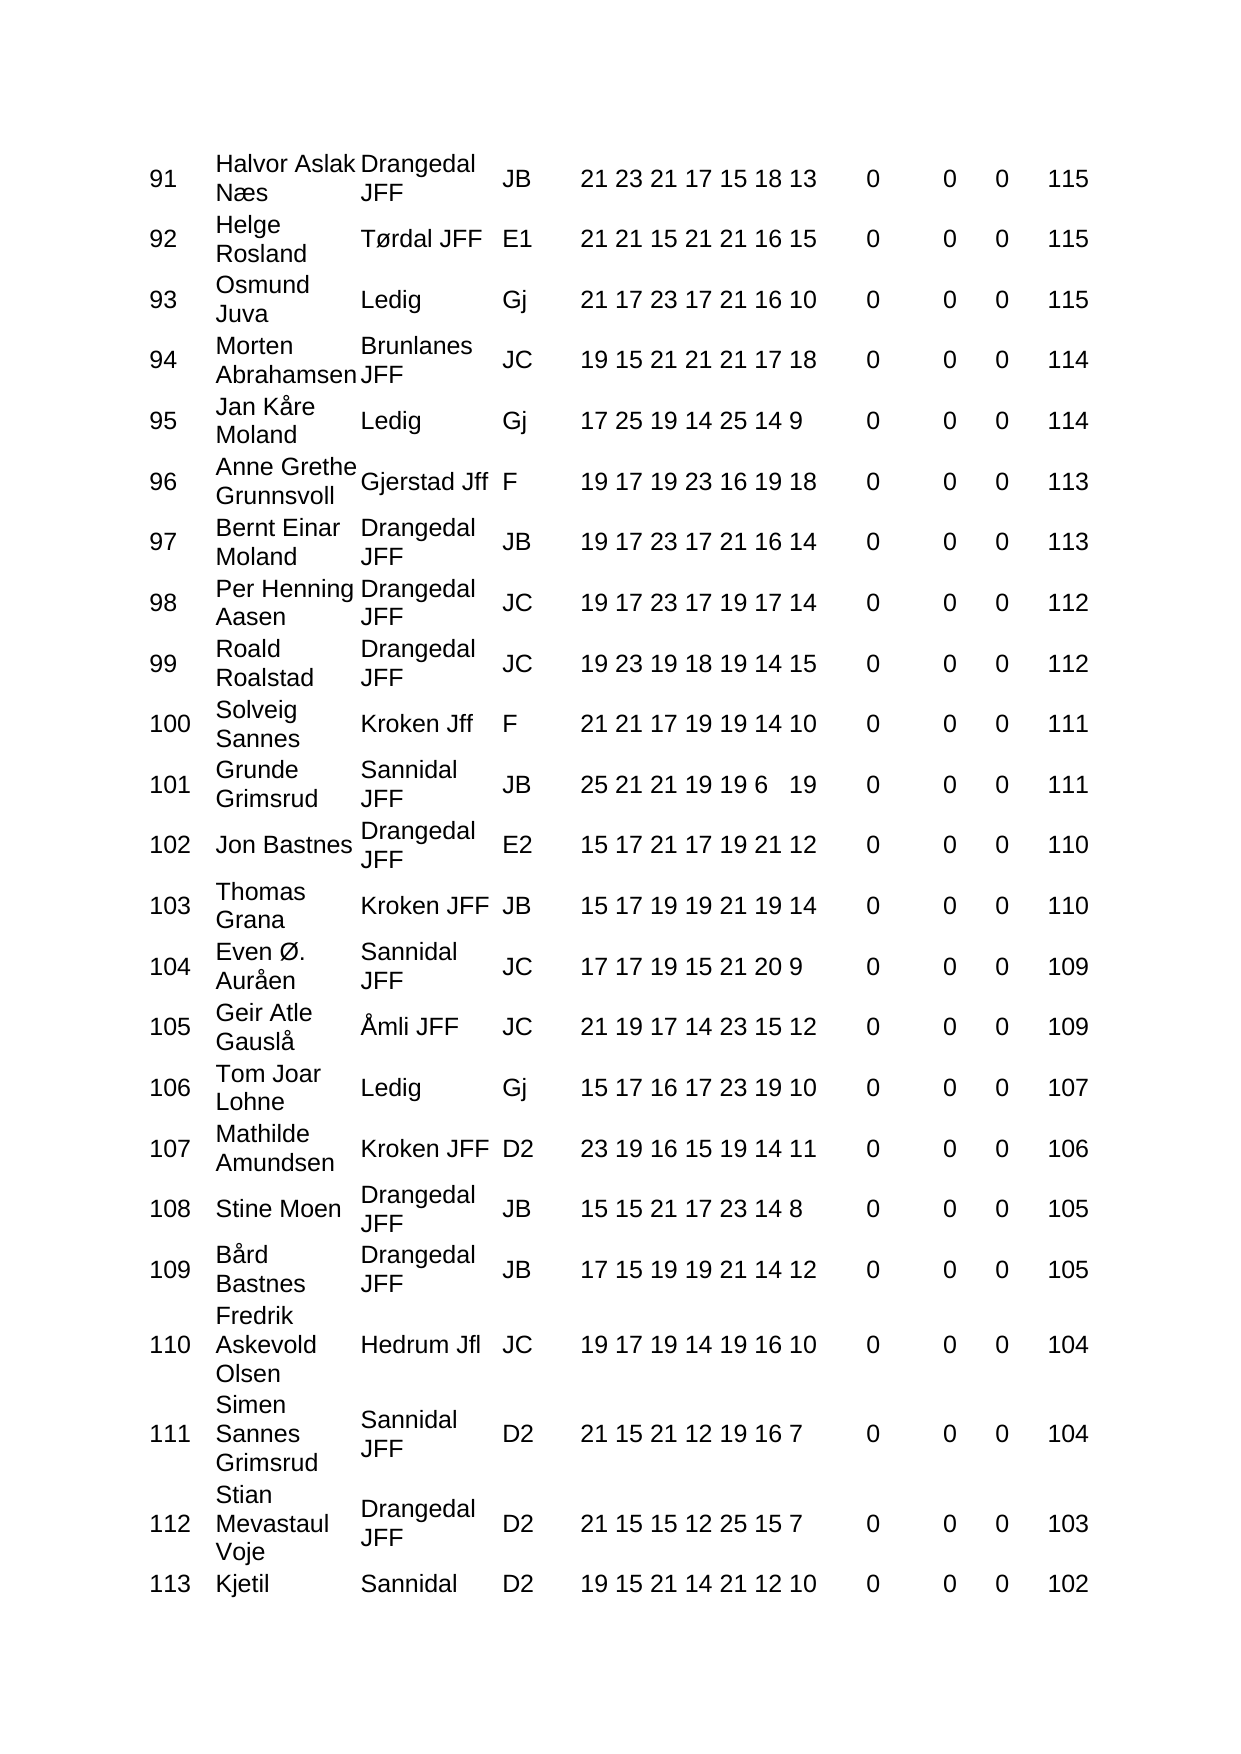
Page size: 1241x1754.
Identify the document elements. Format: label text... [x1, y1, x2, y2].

table_cell 110 [1046, 815, 1102, 875]
table_cell 21 [614, 208, 648, 269]
table_cell 17 [753, 572, 787, 633]
table_cell 25 [718, 1478, 753, 1568]
table_cell Solveig Sannes [214, 693, 359, 754]
table_cell JB [500, 148, 579, 208]
table_cell 0 [941, 1239, 993, 1299]
table_cell Fredrik Askevold Olsen [214, 1300, 359, 1389]
table_cell 19 [579, 572, 613, 633]
table_cell 0 [864, 208, 941, 269]
table_cell 103 [1046, 1478, 1102, 1568]
table_cell D2 [500, 1478, 579, 1568]
table_cell 0 [941, 996, 993, 1057]
table_cell 0 [941, 815, 993, 875]
table_cell 17 [683, 1057, 718, 1118]
table_cell 23 [648, 511, 683, 572]
table_cell 17 [579, 1239, 613, 1299]
table_cell 0 [941, 511, 993, 572]
table_cell 0 [864, 633, 941, 693]
table_cell JC [500, 633, 579, 693]
table_cell 15 [614, 1478, 648, 1568]
table_cell 0 [864, 511, 941, 572]
table_cell 0 [864, 1178, 941, 1239]
table_cell 113 [148, 1568, 214, 1599]
table_cell 0 [864, 390, 941, 451]
table_cell 17 [579, 390, 613, 451]
table_cell 9 [788, 936, 864, 996]
table_cell 21 [718, 936, 753, 996]
table_cell Simen Sannes Grimsrud [214, 1389, 359, 1478]
table_cell 23 [718, 1178, 753, 1239]
table_cell Stian Mevastaul Voje [214, 1478, 359, 1568]
table_cell 19 [579, 633, 613, 693]
table_cell 19 [718, 1389, 753, 1478]
table_cell 0 [941, 1300, 993, 1389]
table_cell Bård Bastnes [214, 1239, 359, 1299]
table_cell Sannidal [359, 1568, 500, 1599]
table_cell 110 [1046, 875, 1102, 936]
table_cell 21 [648, 1389, 683, 1478]
table_cell 15 [753, 996, 787, 1057]
table_cell 0 [864, 1118, 941, 1178]
table_cell 111 [1046, 693, 1102, 754]
table_cell 104 [1046, 1389, 1102, 1478]
table_cell 19 [614, 996, 648, 1057]
table_cell 19 [753, 451, 787, 511]
table_cell Even Ø. Auråen [214, 936, 359, 996]
table_cell 14 [683, 390, 718, 451]
table_cell 0 [941, 633, 993, 693]
table_cell Jan Kåre Moland [214, 390, 359, 451]
table_cell 92 [148, 208, 214, 269]
table_cell 10 [788, 1568, 864, 1599]
table_cell 0 [994, 390, 1046, 451]
table_cell Gj [500, 390, 579, 451]
table_cell Drangedal JFF [359, 572, 500, 633]
table_cell 0 [994, 572, 1046, 633]
table_cell 93 [148, 269, 214, 329]
table_cell 18 [683, 633, 718, 693]
table_cell 21 [718, 1568, 753, 1599]
table_cell 0 [994, 1239, 1046, 1299]
table_cell 99 [148, 633, 214, 693]
table_cell 96 [148, 451, 214, 511]
table_cell Helge Rosland [214, 208, 359, 269]
table_cell 15 [614, 1389, 648, 1478]
table_cell Osmund Juva [214, 269, 359, 329]
table_cell 15 [648, 1478, 683, 1568]
table_cell Kroken JFF [359, 1118, 500, 1178]
table_cell Ledig [359, 1057, 500, 1118]
table_cell Kroken JFF [359, 875, 500, 936]
table_cell 0 [994, 269, 1046, 329]
table_cell 19 [579, 1300, 613, 1389]
table_cell 15 [788, 208, 864, 269]
table_cell Drangedal JFF [359, 511, 500, 572]
table_cell 0 [941, 1178, 993, 1239]
table_cell Anne Grethe Grunnsvoll [214, 451, 359, 511]
table_cell 21 [753, 815, 787, 875]
table_cell 15 [579, 815, 613, 875]
table_cell JB [500, 754, 579, 814]
table_cell 0 [994, 511, 1046, 572]
table_cell 14 [753, 1239, 787, 1299]
table_cell 16 [648, 1118, 683, 1178]
table_cell 0 [994, 633, 1046, 693]
table_cell Mathilde Amundsen [214, 1118, 359, 1178]
table_cell 0 [994, 330, 1046, 390]
table_cell 15 [579, 1057, 613, 1118]
table_cell 21 [718, 269, 753, 329]
table_cell 19 [753, 875, 787, 936]
table_cell 19 [648, 1239, 683, 1299]
table_cell 0 [994, 754, 1046, 814]
table_cell 0 [941, 1568, 993, 1599]
table_cell 19 [788, 754, 864, 814]
table_cell 15 [614, 1178, 648, 1239]
table_cell 19 [579, 511, 613, 572]
table_cell Gj [500, 1057, 579, 1118]
table_cell Drangedal JFF [359, 148, 500, 208]
table_cell JB [500, 1178, 579, 1239]
table_cell 0 [994, 875, 1046, 936]
table_cell 0 [941, 269, 993, 329]
table_cell 15 [648, 208, 683, 269]
table_cell Sannidal JFF [359, 936, 500, 996]
table_cell 0 [941, 754, 993, 814]
table_cell 105 [1046, 1239, 1102, 1299]
table_cell 12 [683, 1478, 718, 1568]
table_cell 115 [1046, 148, 1102, 208]
table_cell 21 [579, 996, 613, 1057]
table_cell 17 [648, 693, 683, 754]
table_cell 0 [864, 996, 941, 1057]
table_cell D2 [500, 1568, 579, 1599]
table_cell 17 [683, 511, 718, 572]
table_cell D2 [500, 1389, 579, 1478]
table_cell 25 [579, 754, 613, 814]
table_cell 114 [1046, 330, 1102, 390]
table_cell 16 [753, 269, 787, 329]
table_cell 0 [941, 1057, 993, 1118]
table_cell Per Henning Aasen [214, 572, 359, 633]
table_cell 17 [753, 330, 787, 390]
table_cell 9 [788, 390, 864, 451]
table_cell F [500, 693, 579, 754]
table_cell 112 [1046, 572, 1102, 633]
table_cell Grunde Grimsrud [214, 754, 359, 814]
table_cell 100 [148, 693, 214, 754]
table_cell 19 [718, 815, 753, 875]
table_cell 10 [788, 269, 864, 329]
table_cell 0 [994, 815, 1046, 875]
table_cell 15 [753, 1478, 787, 1568]
table_cell 21 [579, 1389, 613, 1478]
table_cell 105 [1046, 1178, 1102, 1239]
table_cell 0 [941, 572, 993, 633]
table_cell Drangedal JFF [359, 633, 500, 693]
table_cell 23 [718, 996, 753, 1057]
table_cell 23 [718, 1057, 753, 1118]
table_cell Kjetil [214, 1568, 359, 1599]
table_cell 15 [683, 1118, 718, 1178]
table_cell 19 [648, 1300, 683, 1389]
table_cell 7 [788, 1478, 864, 1568]
table_cell Geir Atle Gauslå [214, 996, 359, 1057]
table_cell 6 [753, 754, 787, 814]
table_cell Gjerstad Jff [359, 451, 500, 511]
table_cell 21 [718, 330, 753, 390]
table_cell 17 [614, 572, 648, 633]
table_cell 21 [579, 208, 613, 269]
table_cell 113 [1046, 511, 1102, 572]
table_cell 19 [614, 1118, 648, 1178]
table_cell 12 [788, 996, 864, 1057]
table_cell 0 [994, 148, 1046, 208]
table_cell Gj [500, 269, 579, 329]
table_cell 17 [683, 1178, 718, 1239]
table_cell 18 [788, 451, 864, 511]
table_cell 10 [788, 693, 864, 754]
table_cell 18 [788, 330, 864, 390]
table_cell 0 [941, 936, 993, 996]
table_cell 16 [648, 1057, 683, 1118]
table_cell Sannidal JFF [359, 754, 500, 814]
table_cell 17 [683, 815, 718, 875]
table_cell 16 [753, 1389, 787, 1478]
table_cell 21 [683, 208, 718, 269]
table_cell 15 [614, 1239, 648, 1299]
table_cell 19 [718, 754, 753, 814]
table_cell 19 [718, 1118, 753, 1178]
table_cell 0 [994, 996, 1046, 1057]
table_cell 19 [718, 572, 753, 633]
table_cell 14 [753, 633, 787, 693]
table_cell 0 [864, 1568, 941, 1599]
table_cell Tom Joar Lohne [214, 1057, 359, 1118]
table_cell 16 [753, 511, 787, 572]
table_cell Kroken Jff [359, 693, 500, 754]
table_cell 0 [994, 693, 1046, 754]
table_cell 14 [753, 1118, 787, 1178]
table_cell JB [500, 511, 579, 572]
table_cell 23 [579, 1118, 613, 1178]
table_cell 17 [614, 1057, 648, 1118]
table_cell Drangedal JFF [359, 1239, 500, 1299]
table_cell 101 [148, 754, 214, 814]
table_cell 98 [148, 572, 214, 633]
table_cell 12 [788, 815, 864, 875]
table_cell 102 [1046, 1568, 1102, 1599]
table_cell 19 [683, 875, 718, 936]
table_cell 0 [994, 1389, 1046, 1478]
table_cell 104 [148, 936, 214, 996]
table_cell 19 [683, 754, 718, 814]
table_cell 0 [941, 693, 993, 754]
table_cell 109 [1046, 996, 1102, 1057]
table_cell 21 [579, 148, 613, 208]
table_cell 0 [994, 1568, 1046, 1599]
table_cell 0 [941, 875, 993, 936]
table_cell 15 [683, 936, 718, 996]
table_cell 19 [648, 875, 683, 936]
table_cell 17 [683, 572, 718, 633]
table_cell 0 [864, 572, 941, 633]
table_cell 95 [148, 390, 214, 451]
table_cell JC [500, 1300, 579, 1389]
table_cell 111 [1046, 754, 1102, 814]
table_cell 0 [864, 754, 941, 814]
table_cell E2 [500, 815, 579, 875]
table_cell 17 [683, 148, 718, 208]
table_cell 17 [614, 1300, 648, 1389]
table_cell Bernt Einar Moland [214, 511, 359, 572]
table_cell 23 [683, 451, 718, 511]
table_cell 12 [753, 1568, 787, 1599]
table_cell 21 [718, 208, 753, 269]
table_cell 15 [718, 148, 753, 208]
table_cell 104 [1046, 1300, 1102, 1389]
table_cell 0 [994, 1057, 1046, 1118]
table_cell 8 [788, 1178, 864, 1239]
table_cell 0 [941, 390, 993, 451]
table_cell 17 [614, 815, 648, 875]
table_cell Halvor Aslak Næs [214, 148, 359, 208]
table_cell 109 [1046, 936, 1102, 996]
table_cell 23 [648, 269, 683, 329]
table_cell 19 [718, 693, 753, 754]
table_cell 21 [718, 875, 753, 936]
table_cell Ledig [359, 390, 500, 451]
table_cell 21 [648, 1568, 683, 1599]
table_cell 17 [683, 269, 718, 329]
table_cell 107 [1046, 1057, 1102, 1118]
table_cell E1 [500, 208, 579, 269]
table_cell 21 [648, 148, 683, 208]
table_cell 12 [788, 1239, 864, 1299]
table_cell 112 [148, 1478, 214, 1568]
table_cell 23 [614, 633, 648, 693]
table_cell 15 [579, 875, 613, 936]
table_cell Drangedal JFF [359, 815, 500, 875]
table_cell 0 [864, 1389, 941, 1478]
table_cell 19 [683, 1239, 718, 1299]
table_cell 0 [941, 148, 993, 208]
table_cell 115 [1046, 208, 1102, 269]
table_cell 0 [994, 208, 1046, 269]
table_cell 110 [148, 1300, 214, 1389]
table_cell 18 [753, 148, 787, 208]
table_cell 0 [864, 875, 941, 936]
table_cell 0 [864, 815, 941, 875]
table_cell 0 [941, 451, 993, 511]
table_cell 14 [683, 1300, 718, 1389]
table_cell 0 [864, 1057, 941, 1118]
table_cell 0 [864, 269, 941, 329]
table_cell 19 [683, 693, 718, 754]
table_cell 19 [648, 451, 683, 511]
table_cell 0 [864, 1478, 941, 1568]
table_cell JC [500, 572, 579, 633]
table_cell 21 [648, 1178, 683, 1239]
table_cell 15 [788, 633, 864, 693]
table_cell 19 [648, 390, 683, 451]
table_cell 17 [648, 996, 683, 1057]
table_cell 0 [941, 1478, 993, 1568]
table_cell 21 [648, 815, 683, 875]
table_cell 0 [994, 451, 1046, 511]
table_cell Hedrum Jfl [359, 1300, 500, 1389]
table_cell 25 [614, 390, 648, 451]
table_cell 0 [864, 936, 941, 996]
table_cell 13 [788, 148, 864, 208]
table_cell 0 [994, 1300, 1046, 1389]
table_cell 102 [148, 815, 214, 875]
table_cell Tørdal JFF [359, 208, 500, 269]
table_cell 105 [148, 996, 214, 1057]
table_cell 7 [788, 1389, 864, 1478]
table_cell 14 [788, 511, 864, 572]
table_cell 0 [994, 1478, 1046, 1568]
table_cell 0 [941, 1389, 993, 1478]
table_cell 19 [579, 330, 613, 390]
table_cell 107 [148, 1118, 214, 1178]
table_cell JC [500, 996, 579, 1057]
table_cell 0 [941, 208, 993, 269]
table_cell 21 [579, 269, 613, 329]
table_cell 106 [1046, 1118, 1102, 1178]
table_cell Stine Moen [214, 1178, 359, 1239]
table_cell 21 [579, 1478, 613, 1568]
table_cell JC [500, 936, 579, 996]
table_cell 19 [579, 1568, 613, 1599]
table_cell 17 [614, 511, 648, 572]
table_cell 19 [718, 633, 753, 693]
table_cell 109 [148, 1239, 214, 1299]
table_cell 97 [148, 511, 214, 572]
table_cell 16 [753, 208, 787, 269]
table_cell 21 [648, 754, 683, 814]
table_cell 25 [718, 390, 753, 451]
table_cell 12 [683, 1389, 718, 1478]
table_cell D2 [500, 1118, 579, 1178]
table_cell 23 [614, 148, 648, 208]
table_cell F [500, 451, 579, 511]
table_cell 23 [648, 572, 683, 633]
table_cell 17 [614, 269, 648, 329]
table_cell Drangedal JFF [359, 1178, 500, 1239]
table_cell Morten Abrahamsen [214, 330, 359, 390]
table_cell 15 [614, 1568, 648, 1599]
table_cell 0 [941, 330, 993, 390]
table_cell 19 [718, 1300, 753, 1389]
table_cell 21 [718, 511, 753, 572]
table_cell JB [500, 1239, 579, 1299]
table_cell 113 [1046, 451, 1102, 511]
table_cell 16 [753, 1300, 787, 1389]
table_cell 115 [1046, 269, 1102, 329]
table_cell 103 [148, 875, 214, 936]
table_cell Drangedal JFF [359, 1478, 500, 1568]
table_cell 17 [614, 451, 648, 511]
table_cell 21 [648, 330, 683, 390]
table_cell 0 [994, 936, 1046, 996]
table_cell 21 [614, 754, 648, 814]
table_cell 14 [788, 572, 864, 633]
table_cell 19 [579, 451, 613, 511]
table_cell 14 [753, 390, 787, 451]
table_cell 0 [994, 1178, 1046, 1239]
table_cell 0 [864, 148, 941, 208]
table_cell 0 [864, 330, 941, 390]
table_cell Roald Roalstad [214, 633, 359, 693]
table_cell 17 [579, 936, 613, 996]
table_cell 19 [648, 936, 683, 996]
table_cell Åmli JFF [359, 996, 500, 1057]
table_cell 14 [683, 996, 718, 1057]
table_cell 16 [718, 451, 753, 511]
table_cell 15 [579, 1178, 613, 1239]
table_cell 0 [994, 1118, 1046, 1178]
table_cell 0 [864, 1239, 941, 1299]
table_cell 91 [148, 148, 214, 208]
table_cell 10 [788, 1057, 864, 1118]
table_cell 0 [864, 1300, 941, 1389]
table_cell JB [500, 875, 579, 936]
table_cell 106 [148, 1057, 214, 1118]
table_cell 10 [788, 1300, 864, 1389]
table_cell 0 [864, 693, 941, 754]
table_cell 112 [1046, 633, 1102, 693]
table_cell 14 [753, 1178, 787, 1239]
table_cell Thomas Grana [214, 875, 359, 936]
table_cell Sannidal JFF [359, 1389, 500, 1478]
table_cell 17 [614, 875, 648, 936]
table_cell 108 [148, 1178, 214, 1239]
table_cell Ledig [359, 269, 500, 329]
table_cell 15 [614, 330, 648, 390]
table_cell JC [500, 330, 579, 390]
table_cell 19 [753, 1057, 787, 1118]
table_cell 21 [683, 330, 718, 390]
table_cell 17 [614, 936, 648, 996]
table_cell 21 [614, 693, 648, 754]
table_cell 14 [788, 875, 864, 936]
table_cell 14 [683, 1568, 718, 1599]
table_cell 20 [753, 936, 787, 996]
table_cell 94 [148, 330, 214, 390]
table_cell 114 [1046, 390, 1102, 451]
table_cell 0 [864, 451, 941, 511]
table_cell 21 [579, 693, 613, 754]
table_cell 111 [148, 1389, 214, 1478]
table_cell 14 [753, 693, 787, 754]
table_cell Jon Bastnes [214, 815, 359, 875]
table_cell 11 [788, 1118, 864, 1178]
table_cell 21 [718, 1239, 753, 1299]
table_cell 0 [941, 1118, 993, 1178]
table_cell 19 [648, 633, 683, 693]
table_cell Brunlanes JFF [359, 330, 500, 390]
